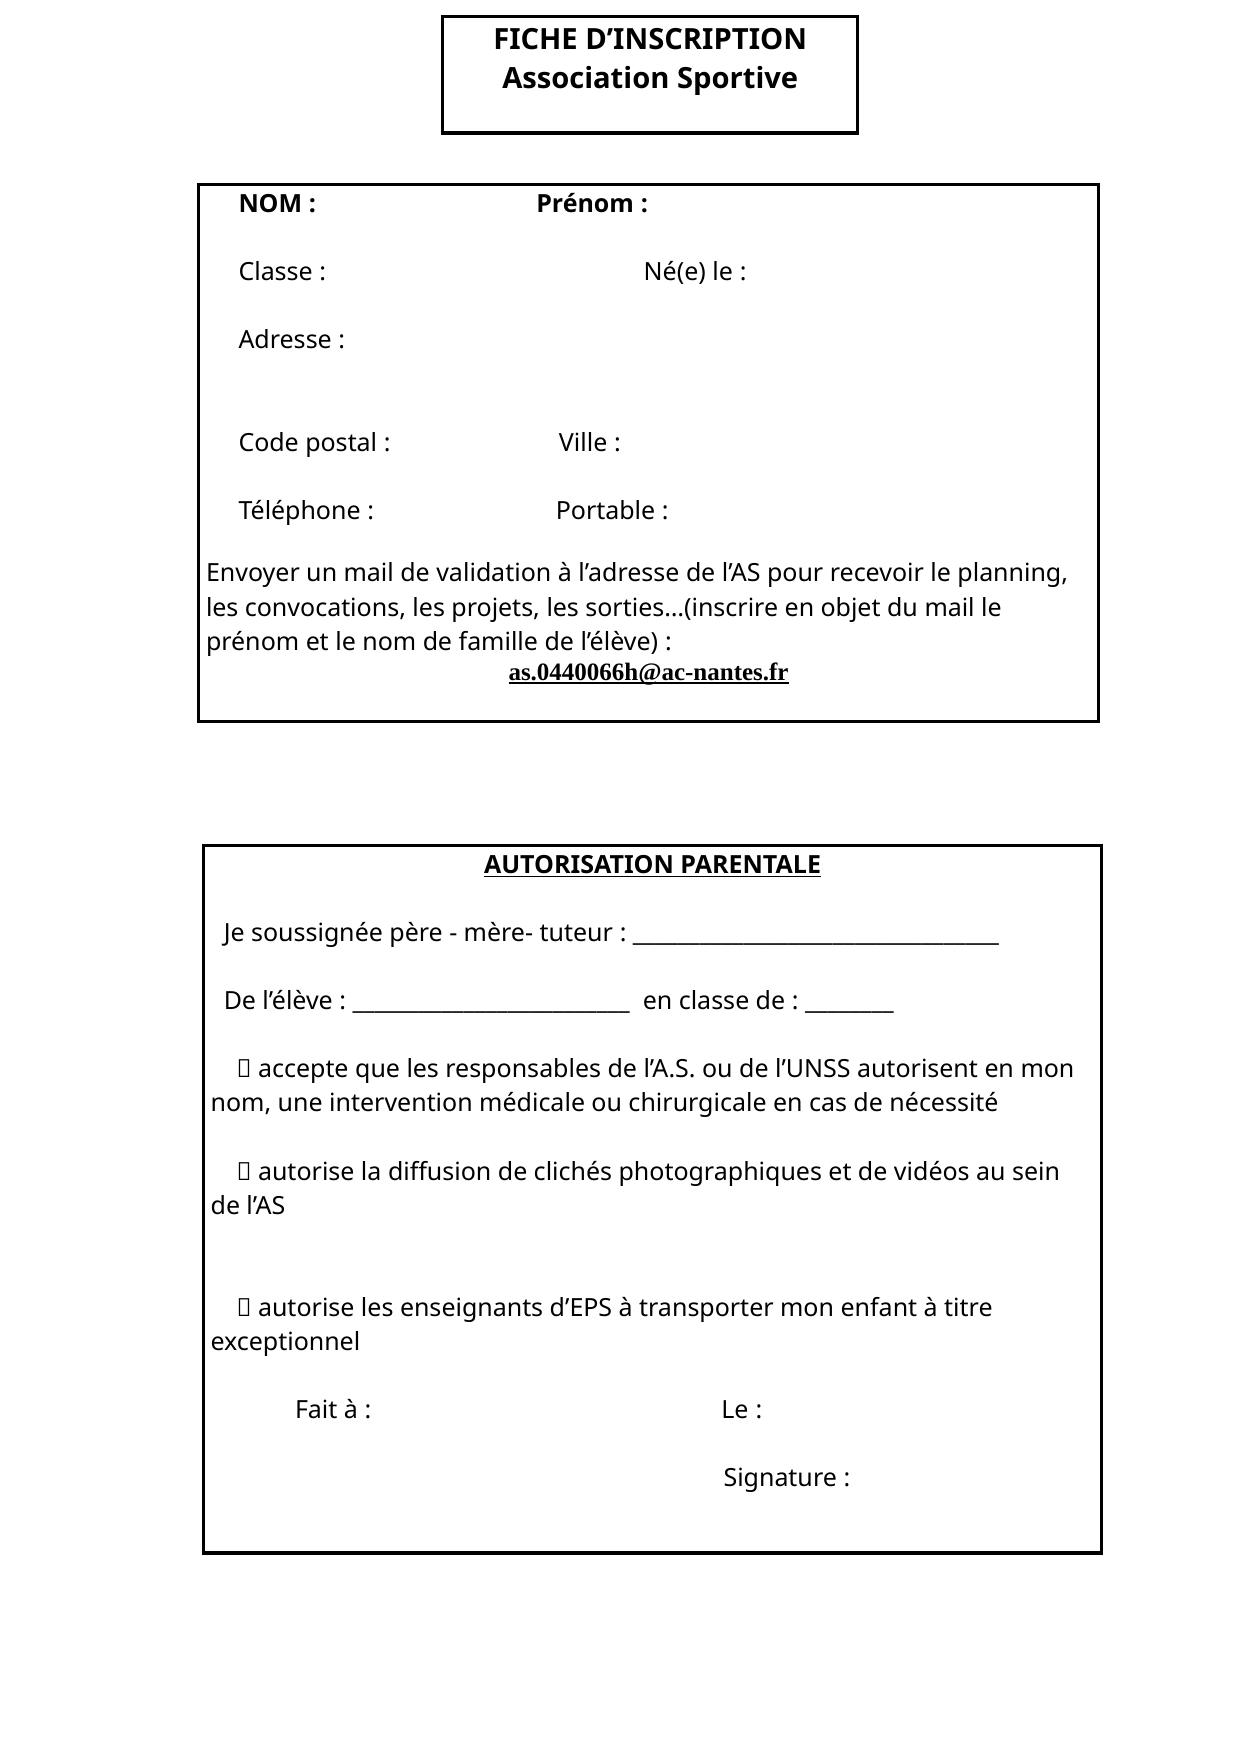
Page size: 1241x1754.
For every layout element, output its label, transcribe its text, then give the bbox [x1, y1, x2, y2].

table_header AUTORISATION PARENTALE Je soussignée père - mère- tuteur : _________________________________ De l’élève : _________________________ en classe de : ________  accepte que les responsables de l’A.S. ou de l’UNSS autorisent en mon nom, une intervention médicale ou chirurgicale en cas de nécessité  autorise la diffusion de clichés photographiques et de vidéos au sein de l’AS  autorise les enseignants d’EPS à transporter mon enfant à titre exceptionnel Fait à : Le : Signature : [205, 847, 1100, 1551]
table_header NOM : Prénom : Classe : Né(e) le : Adresse : Code postal : Ville : Téléphone : Portable : Envoyer un mail de validation à l’adresse de l’AS pour recevoir le planning, les convocations, les projets, les sorties…(inscrire en objet du mail le prénom et le nom de famille de l’élève) : as.0440066h@ac-nantes.fr [200, 186, 1097, 720]
table_header FICHE D’INSCRIPTION Association Sportive [444, 18, 856, 131]
